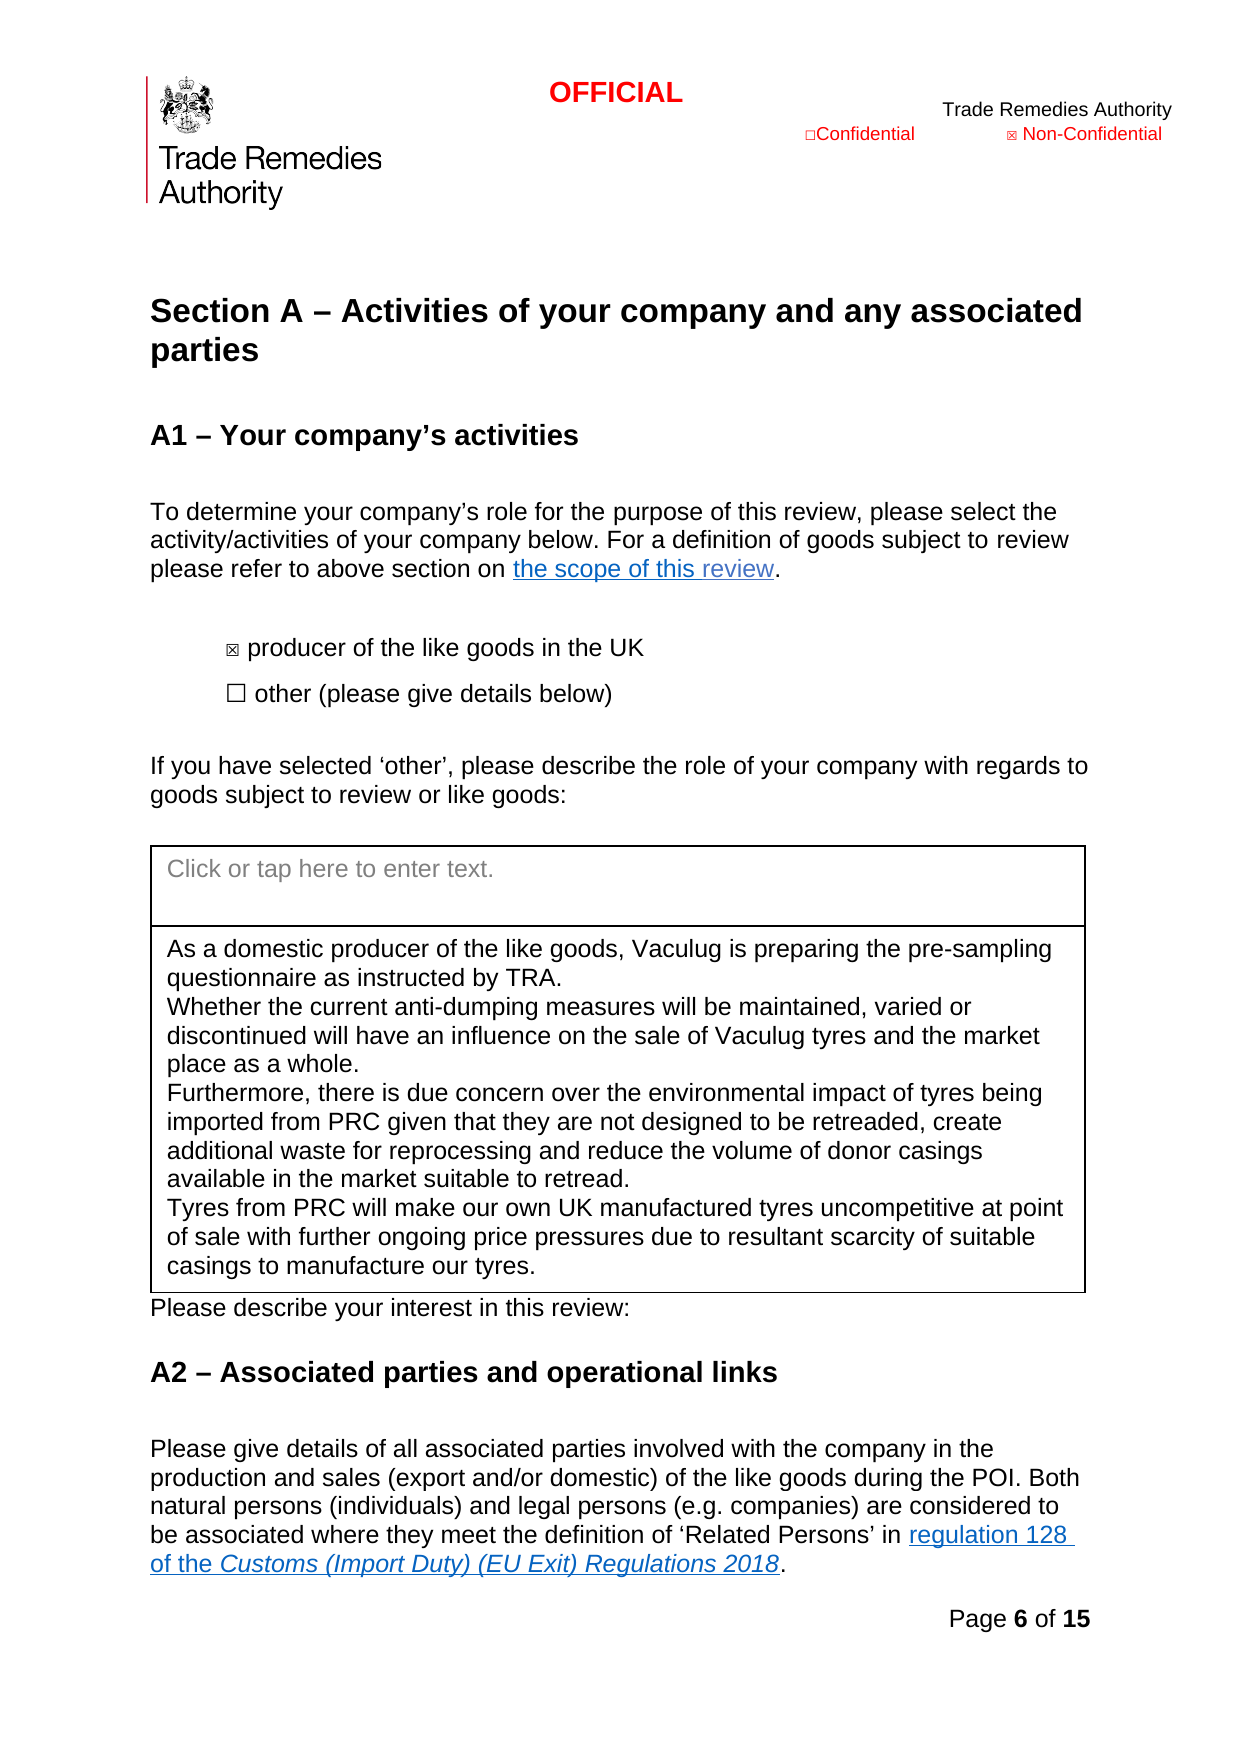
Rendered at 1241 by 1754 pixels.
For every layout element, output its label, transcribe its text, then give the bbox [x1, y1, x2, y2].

text Please describe your interest in this review: [150, 893, 1090, 1322]
subtitle A2 – Associated parties and operational links [150, 1355, 1090, 1388]
text To determine your company’s role for the purpose of this review, please select the activity/activities of your company below. For a definition of goods subject to review please refer to above section on the scope of this review. [150, 497, 1090, 583]
text Furthermore, there is due concern over the environmental impact of tyres being imported from PRC given that they are not designed to be retreaded, create additional waste for reprocessing and reduce the volume of donor casings available in the market suitable to retread. [167, 1078, 1069, 1193]
subtitle A1 – Your company’s activities [150, 418, 1090, 451]
text ☐ other (please give details below) [225, 676, 1090, 710]
text ☒ producer of the like goods in the UK [225, 629, 1090, 663]
text Tyres from PRC will make our own UK manufactured tyres uncompetitive at point of sale with further ongoing price pressures due to resultant scarcity of suitable casings to manufacture our tyres. [167, 1193, 1069, 1279]
subtitle Section A – Activities of your company and any associated parties [150, 291, 1090, 368]
text Click or tap here to enter text. [167, 854, 1069, 883]
text Please give details of all associated parties involved with the company in the production and sales (export and/or domestic) of the like goods during the POI. Both natural persons (individuals) and legal persons (e.g. companies) are considered to be associated where they meet the definition of ‘Related Persons’ in regulation 128 of the Customs (Import Duty) (EU Exit) Regulations 2018. [150, 1434, 1090, 1577]
text As a domestic producer of the like goods, Vaculug is preparing the pre-sampling questionnaire as instructed by TRA. [167, 934, 1069, 992]
text Whether the current anti-dumping measures will be maintained, varied or discontinued will have an influence on the sale of Vaculug tyres and the market place as a whole. [167, 992, 1069, 1078]
text If you have selected ‘other’, please describe the role of your company with regards to goods subject to review or like goods: [150, 751, 1090, 809]
